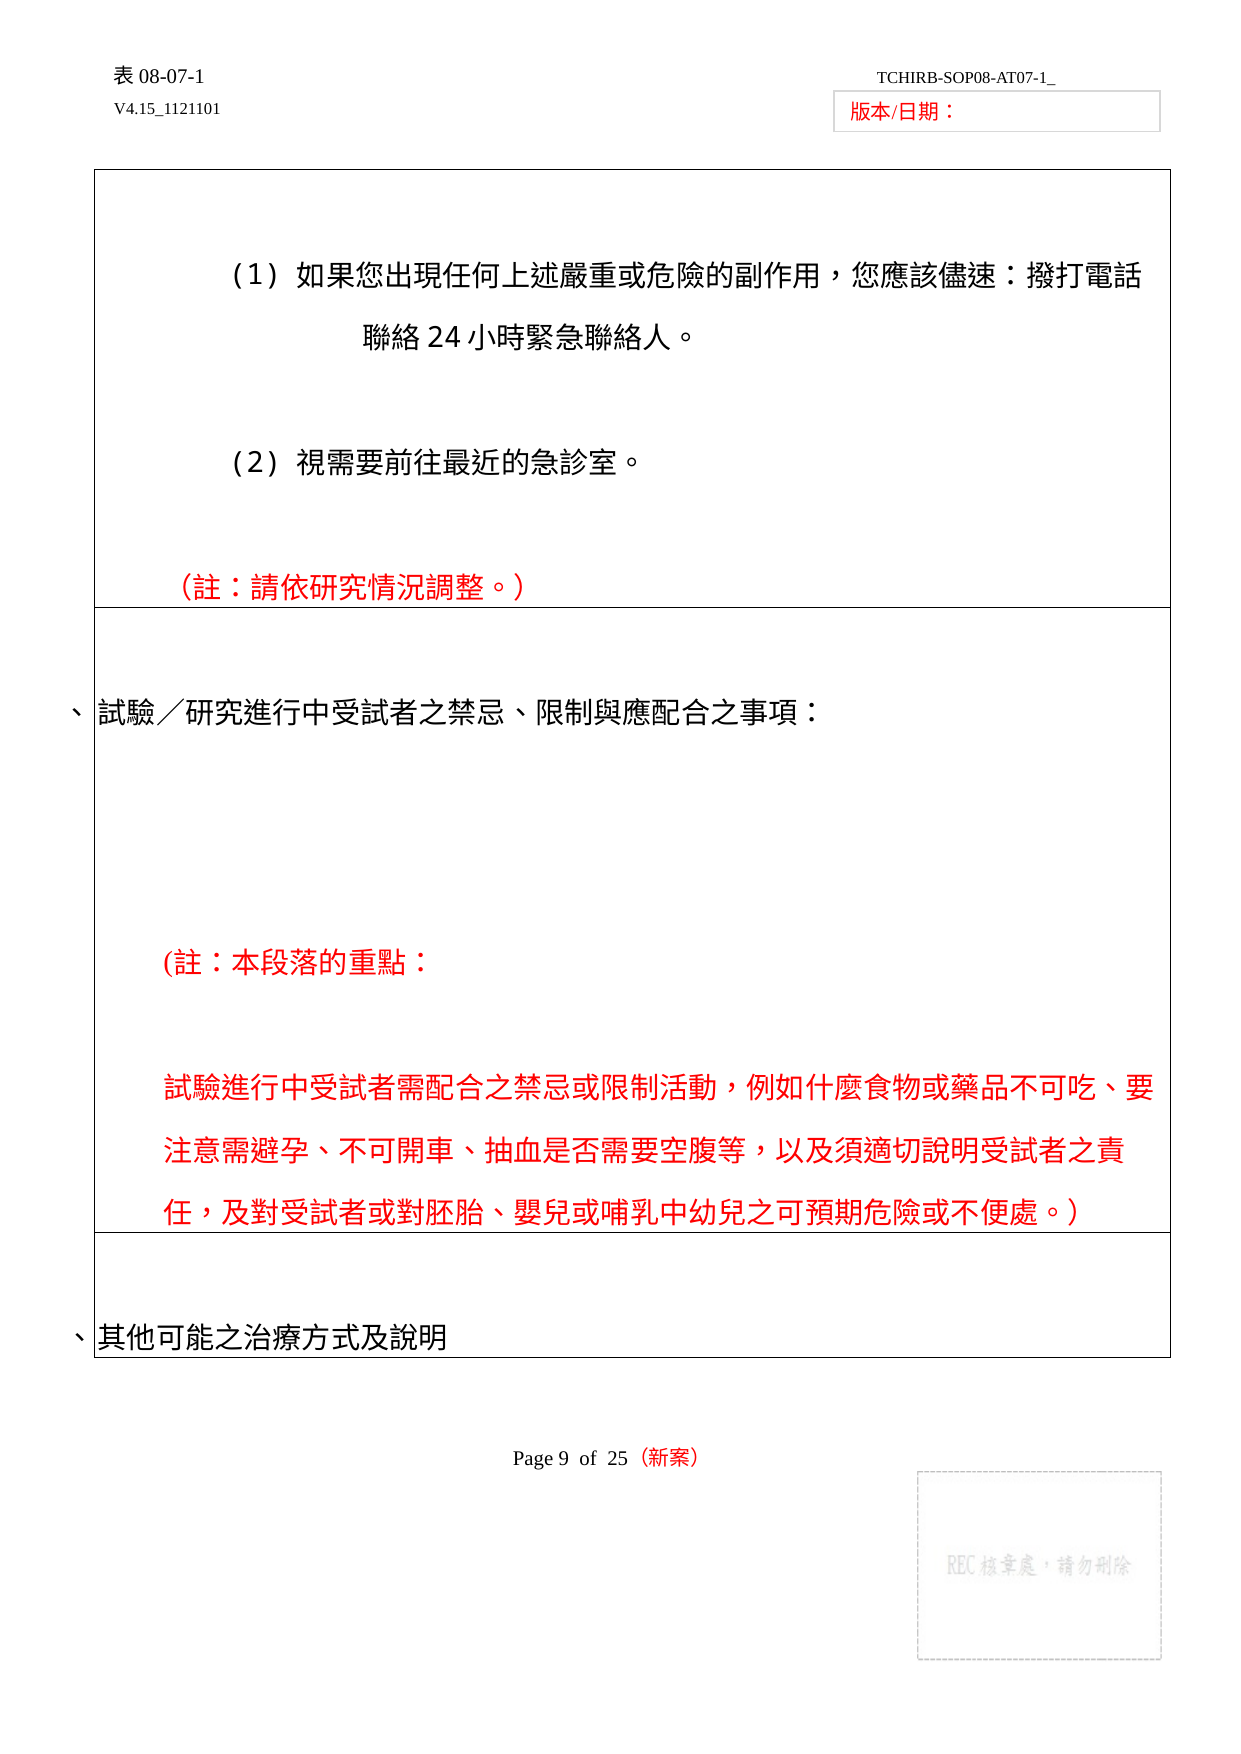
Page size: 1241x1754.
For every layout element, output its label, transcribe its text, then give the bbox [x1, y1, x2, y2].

table_cell 緊急狀況之處理 如果您出現任何上述嚴重或危險的副作用，您應該儘速：撥打電話聯絡24小時緊急聯絡人。 視需要前往最近的急診室。 （註：請依研究情況調整。） [95, 170, 1170, 607]
table_cell 試驗／研究進行中受試者之禁忌、限制與應配合之事項： (註：本段落的重點： 試驗進行中受試者需配合之禁忌或限制活動，例如什麼食物或藥品不可吃、要注意需避孕、不可開車、抽血是否需要空腹等，以及須適切說明受試者之責任，及對受試者或對胚胎、嬰兒或哺乳中幼兒之可預期危險或不便處。） [95, 608, 1170, 1232]
table_cell 其他可能之治療方式及說明 [95, 1233, 1170, 1357]
